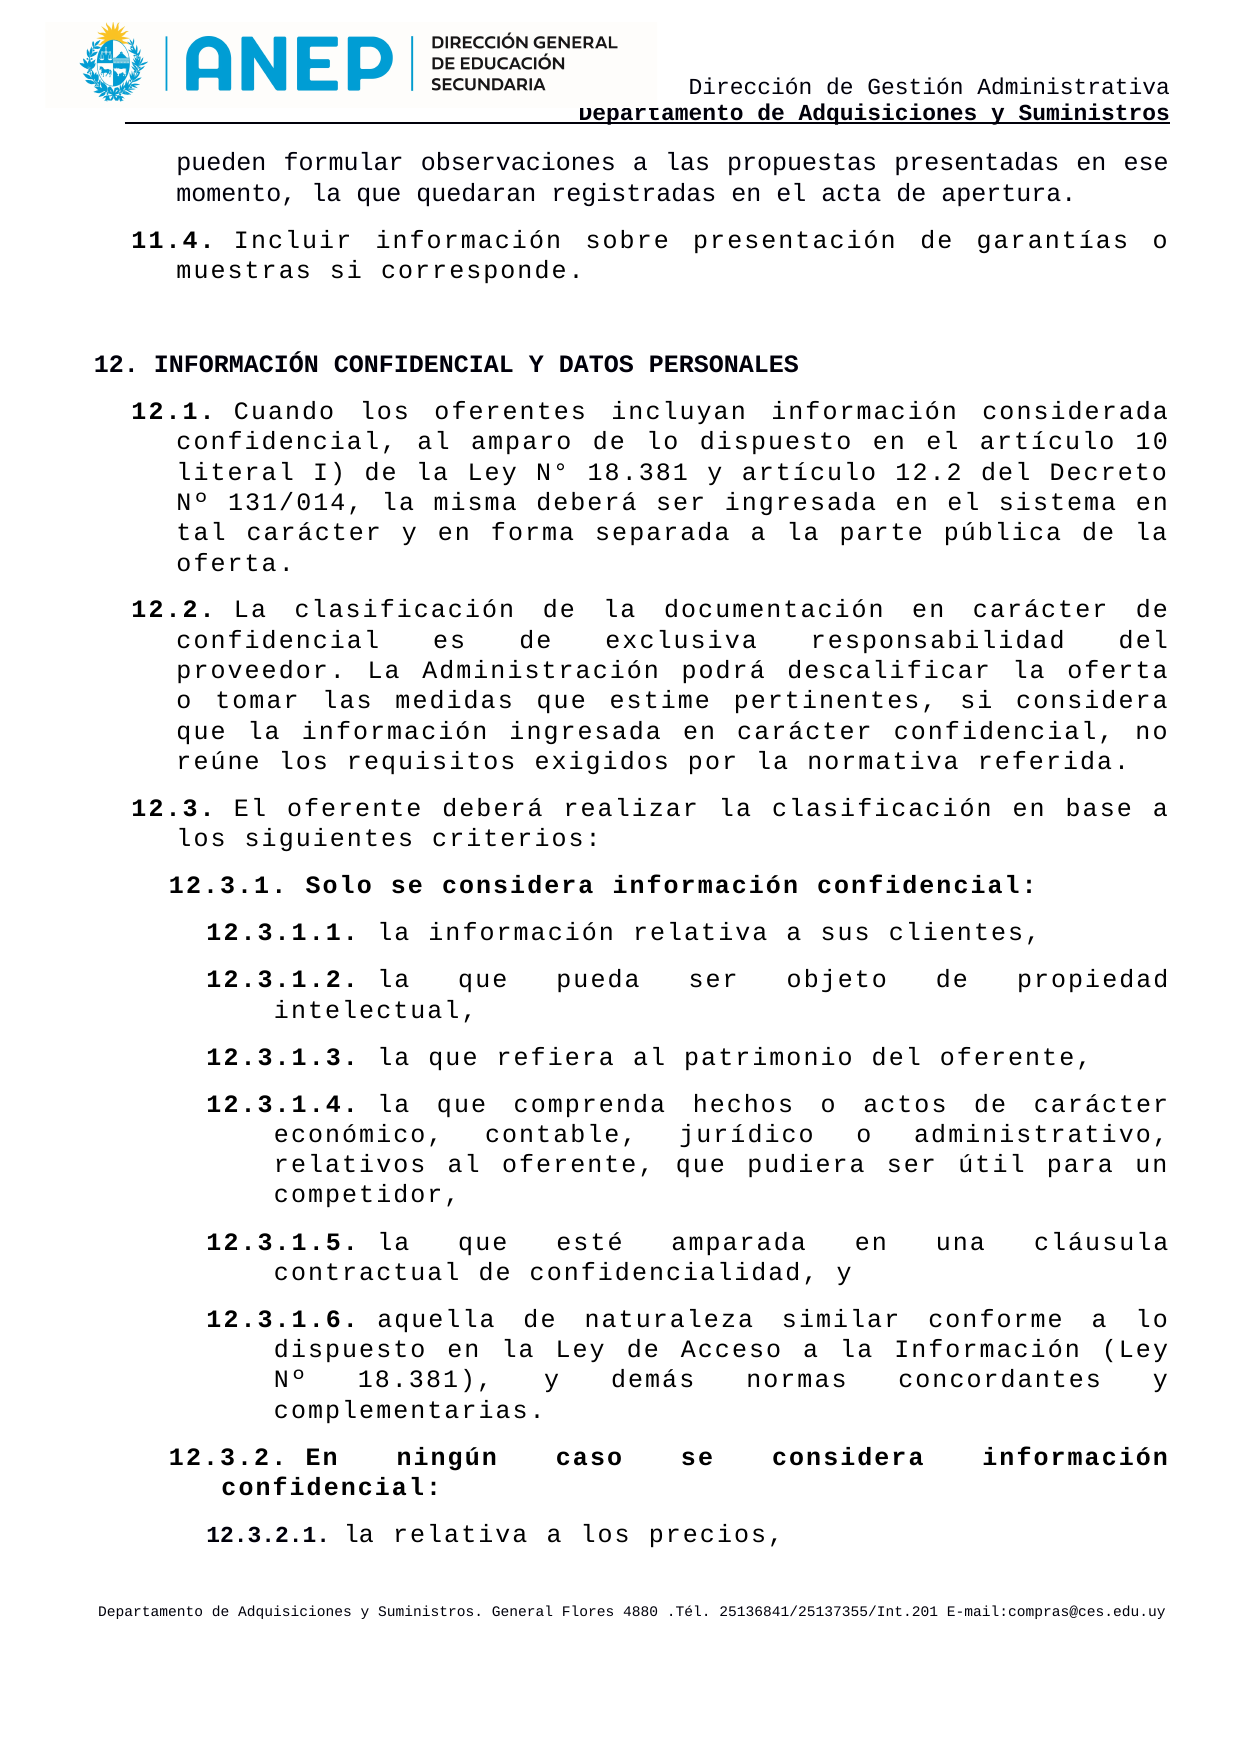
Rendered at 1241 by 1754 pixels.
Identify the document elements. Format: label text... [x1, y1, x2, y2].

picture [45, 22, 658, 108]
list la que pueda ser objeto de propiedad intelectual, [206, 967, 1169, 1026]
list la que refiera al patrimonio del oferente, [206, 1044, 1169, 1072]
list El oferente deberá realizar la clasificación en base a los siguientes criterios: [131, 796, 1169, 854]
list En ningún caso se considera información confidencial: [169, 1444, 1169, 1503]
list aquella de naturaleza similar conforme a lo dispuesto en la Ley de Acceso a la Información (Ley Nº 18.381), y demás normas concordantes y complementarias. [206, 1306, 1169, 1426]
list La clasificación de la documentación en carácter de confidencial es de exclusiva responsabilidad del proveedor. La Administración podrá descalificar la oferta o tomar las medidas que estime pertinentes, si considera que la información ingresada en carácter confidencial, no reúne los requisitos exigidos por la normativa referida. [131, 597, 1169, 777]
list la información relativa a sus clientes, [206, 920, 1169, 948]
list Incluir información sobre presentación de garantías o muestras si corresponde. [131, 227, 1169, 286]
list pueden formular observaciones a las propuestas presentadas en ese momento, la que quedaran registradas en el acta de apertura. [131, 150, 1169, 209]
list la que comprenda hechos o actos de carácter económico, contable, jurídico o administrativo, relativos al oferente, que pudiera ser útil para un competidor, [206, 1091, 1169, 1210]
list Solo se considera información confidencial: [169, 873, 1169, 901]
list Cuando los oferentes incluyan información considerada confidencial, al amparo de lo dispuesto en el artículo 10 literal I) de la Ley N° 18.381 y artículo 12.2 del Decreto Nº 131/014, la misma deberá ser ingresada en el sistema en tal carácter y en forma separada a la parte pública de la oferta. [131, 398, 1169, 578]
list la relativa a los precios, [206, 1522, 1169, 1550]
list la que esté amparada en una cláusula contractual de confidencialidad, y [206, 1229, 1169, 1288]
list INFORMACIÓN CONFIDENCIAL Y DATOS PERSONALES [94, 352, 1169, 380]
